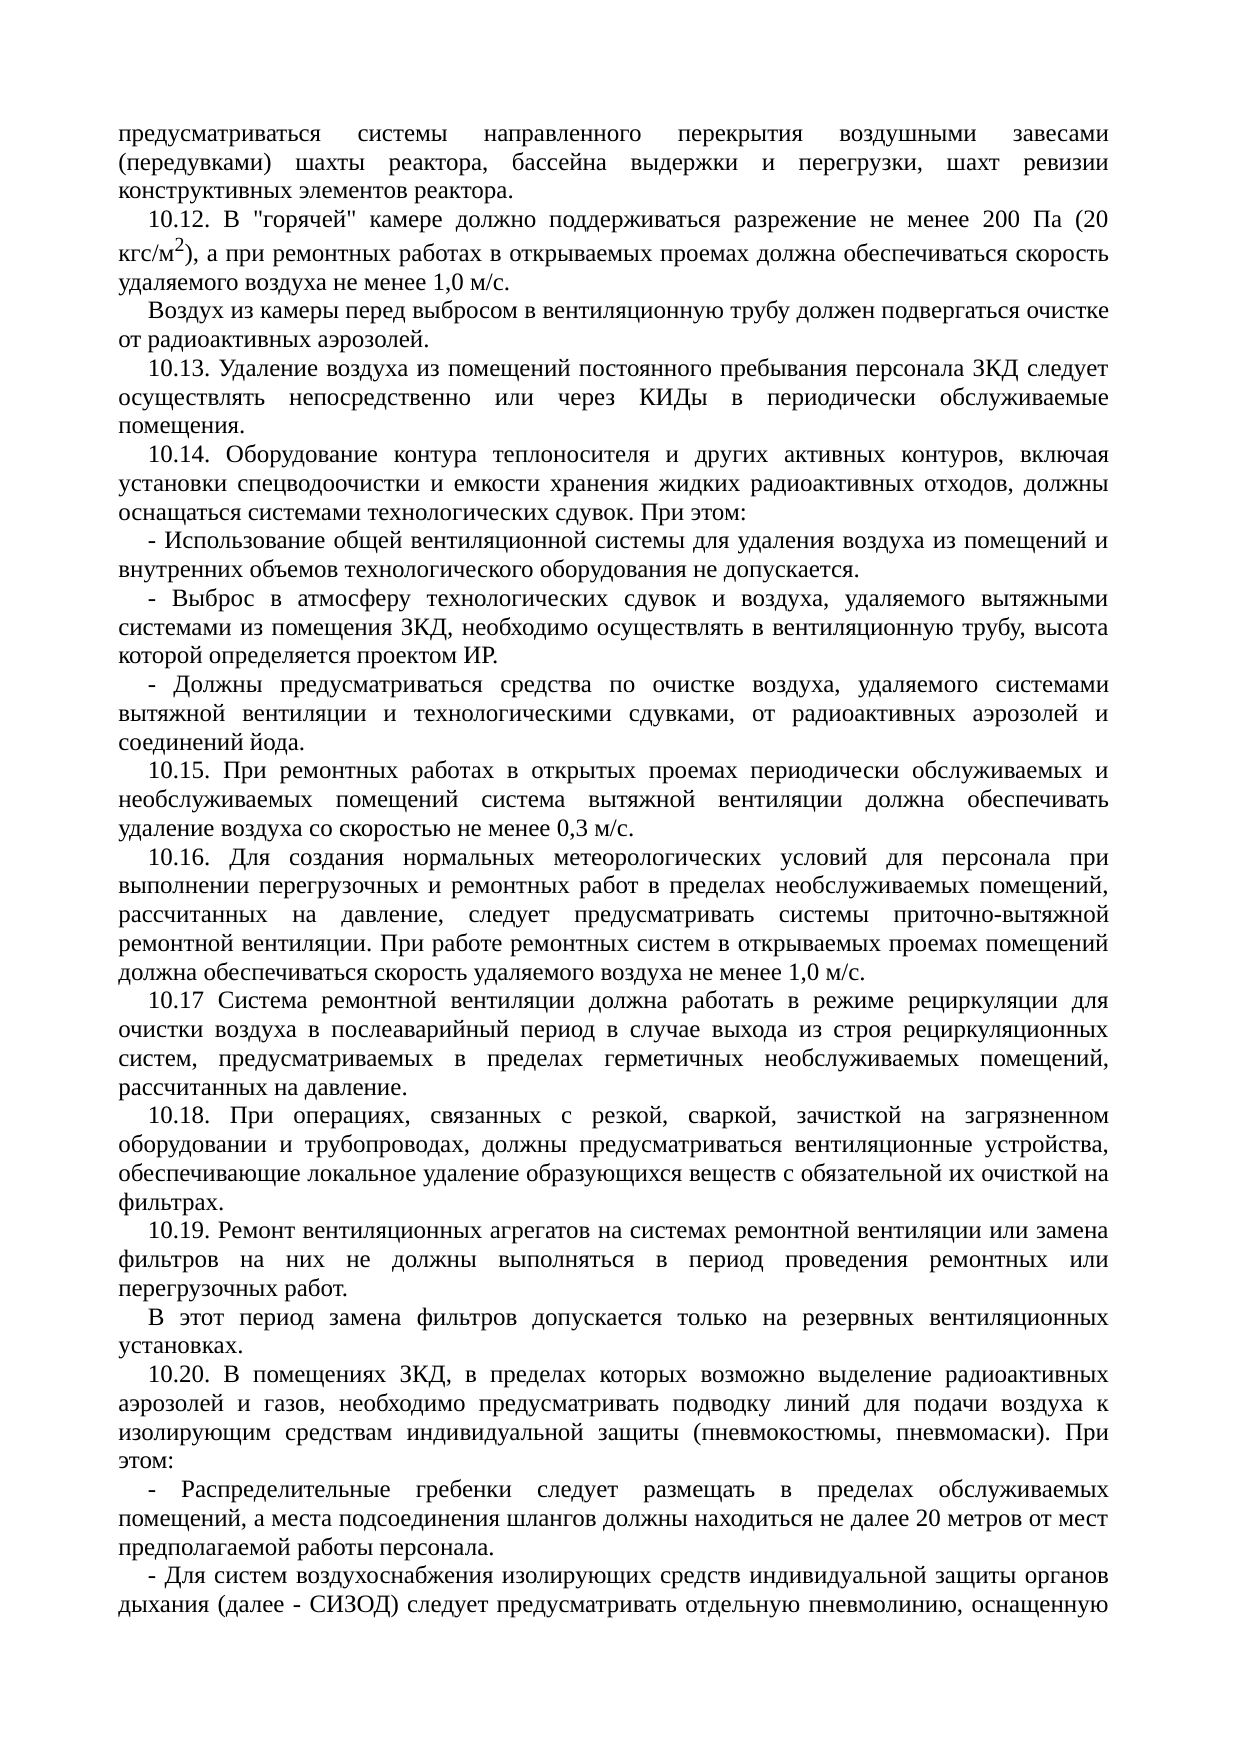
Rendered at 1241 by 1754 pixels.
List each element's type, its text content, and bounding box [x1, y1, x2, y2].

table_header предусматриваться системы направленного перекрытия воздушными завесами (передувками) шахты реактора, бассейна выдержки и перегрузки, шахт ревизии конструктивных элементов реактора. 10.12. В "горячей" камере должно поддерживаться разрежение не менее 200 Па (20 кгс/м2), а при ремонтных работах в открываемых проемах должна обеспечиваться скорость удаляемого воздуха не менее 1,0 м/с. Воздух из камеры перед выбросом в вентиляционную трубу должен подвергаться очистке от радиоактивных аэрозолей. 10.13. Удаление воздуха из помещений постоянного пребывания персонала ЗКД следует осуществлять непосредственно или через КИДы в периодически обслуживаемые помещения. 10.14. Оборудование контура теплоносителя и других активных контуров, включая установки спецводоочистки и емкости хранения жидких радиоактивных отходов, должны оснащаться системами технологических сдувок. При этом: - Использование общей вентиляционной системы для удаления воздуха из помещений и внутренних объемов технологического оборудования не допускается. - Выброс в атмосферу технологических сдувок и воздуха, удаляемого вытяжными системами из помещения ЗКД, необходимо осуществлять в вентиляционную трубу, высота которой определяется проектом ИР. - Должны предусматриваться средства по очистке воздуха, удаляемого системами вытяжной вентиляции и технологическими сдувками, от радиоактивных аэрозолей и соединений йода. 10.15. При ремонтных работах в открытых проемах периодически обслуживаемых и необслуживаемых помещений система вытяжной вентиляции должна обеспечивать удаление воздуха со скоростью не менее 0,3 м/с. 10.16. Для создания нормальных метеорологических условий для персонала при выполнении перегрузочных и ремонтных работ в пределах необслуживаемых помещений, рассчитанных на давление, следует предусматривать системы приточно-вытяжной ремонтной вентиляции. При работе ремонтных систем в открываемых проемах помещений должна обеспечиваться скорость удаляемого воздуха не менее 1,0 м/с. 10.17 Система ремонтной вентиляции должна работать в режиме рециркуляции для очистки воздуха в послеаварийный период в случае выхода из строя рециркуляционных систем, предусматриваемых в пределах герметичных необслуживаемых помещений, рассчитанных на давление. 10.18. При операциях, связанных с резкой, сваркой, зачисткой на загрязненном оборудовании и трубопроводах, должны предусматриваться вентиляционные устройства, обеспечивающие локальное удаление образующихся веществ с обязательной их очисткой на фильтрах. 10.19. Ремонт вентиляционных агрегатов на системах ремонтной вентиляции или замена фильтров на них не должны выполняться в период проведения ремонтных или перегрузочных работ. В этот период замена фильтров допускается только на резервных вентиляционных установках. 10.20. В помещениях ЗКД, в пределах которых возможно выделение радиоактивных аэрозолей и газов, необходимо предусматривать подводку линий для подачи воздуха к изолирующим средствам индивидуальной защиты (пневмокостюмы, пневмомаски). При этом: - Распределительные гребенки следует размещать в пределах обслуживаемых помещений, а места подсоединения шлангов должны находиться не далее 20 метров от мест предполагаемой работы персонала. - Для систем воздухоснабжения изолирующих средств индивидуальной защиты органов дыхания (далее - СИЗОД) следует предусматривать отдельную пневмолинию, оснащенную [118, 118, 1110, 1618]
table_header [1112, 118, 1122, 1618]
